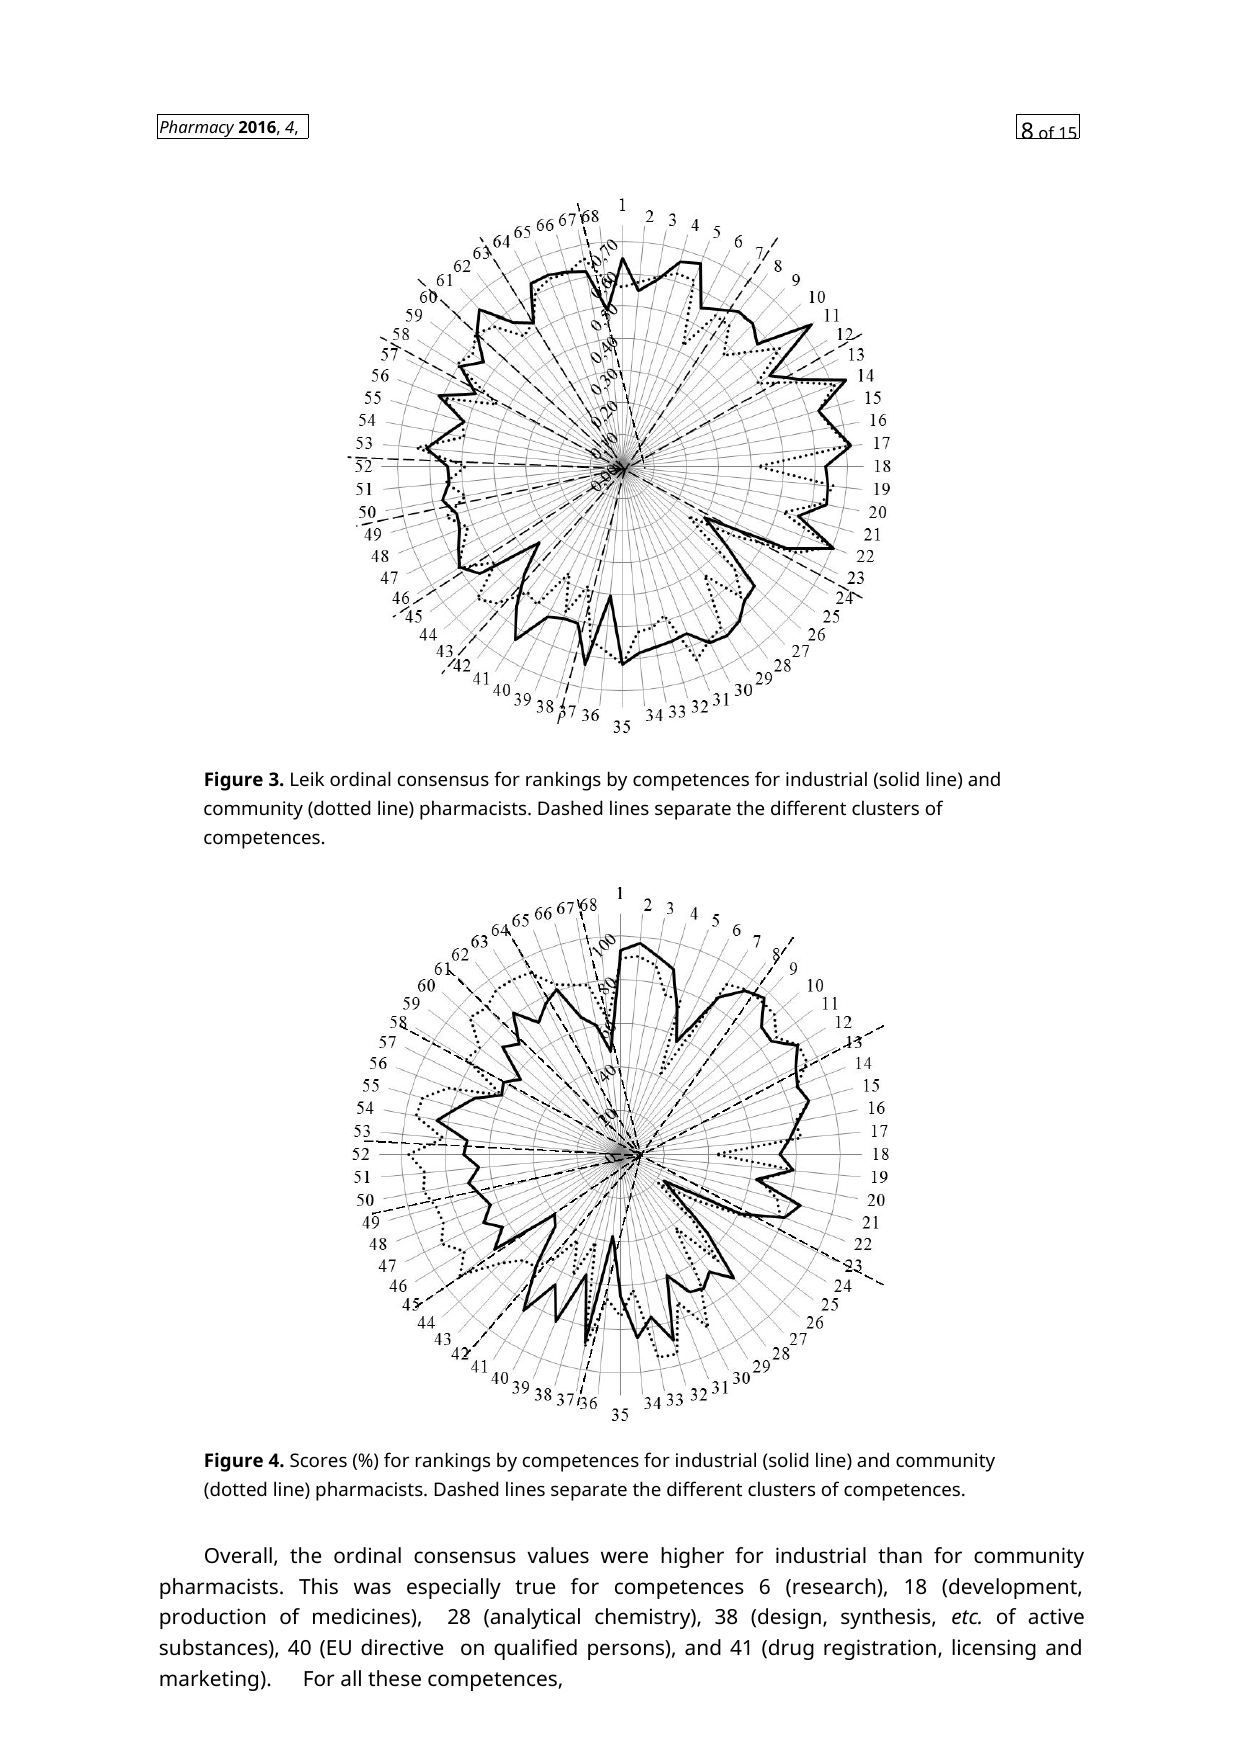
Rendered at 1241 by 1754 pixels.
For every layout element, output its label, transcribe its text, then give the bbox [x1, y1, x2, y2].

text Figure 3. Leik ordinal consensus for rankings by competences for industrial (solid line) and community (dotted line) pharmacists. Dashed lines separate the different clusters of competences. [203, 766, 1038, 850]
text Overall, the ordinal consensus values were higher for industrial than for community pharmacists. This was especially true for competences 6 (research), 18 (development, production of medicines), 28 (analytical chemistry), 38 (design, synthesis, etc. of active substances), 40 (EU directive on qualified persons), and 41 (drug registration, licensing and marketing). For all these competences, [159, 1541, 1085, 1692]
picture [347, 196, 893, 736]
text Figure 4. Scores (%) for rankings by competences for industrial (solid line) and community (dotted line) pharmacists. Dashed lines separate the different clusters of competences. [204, 902, 1038, 1502]
picture [346, 884, 895, 1424]
